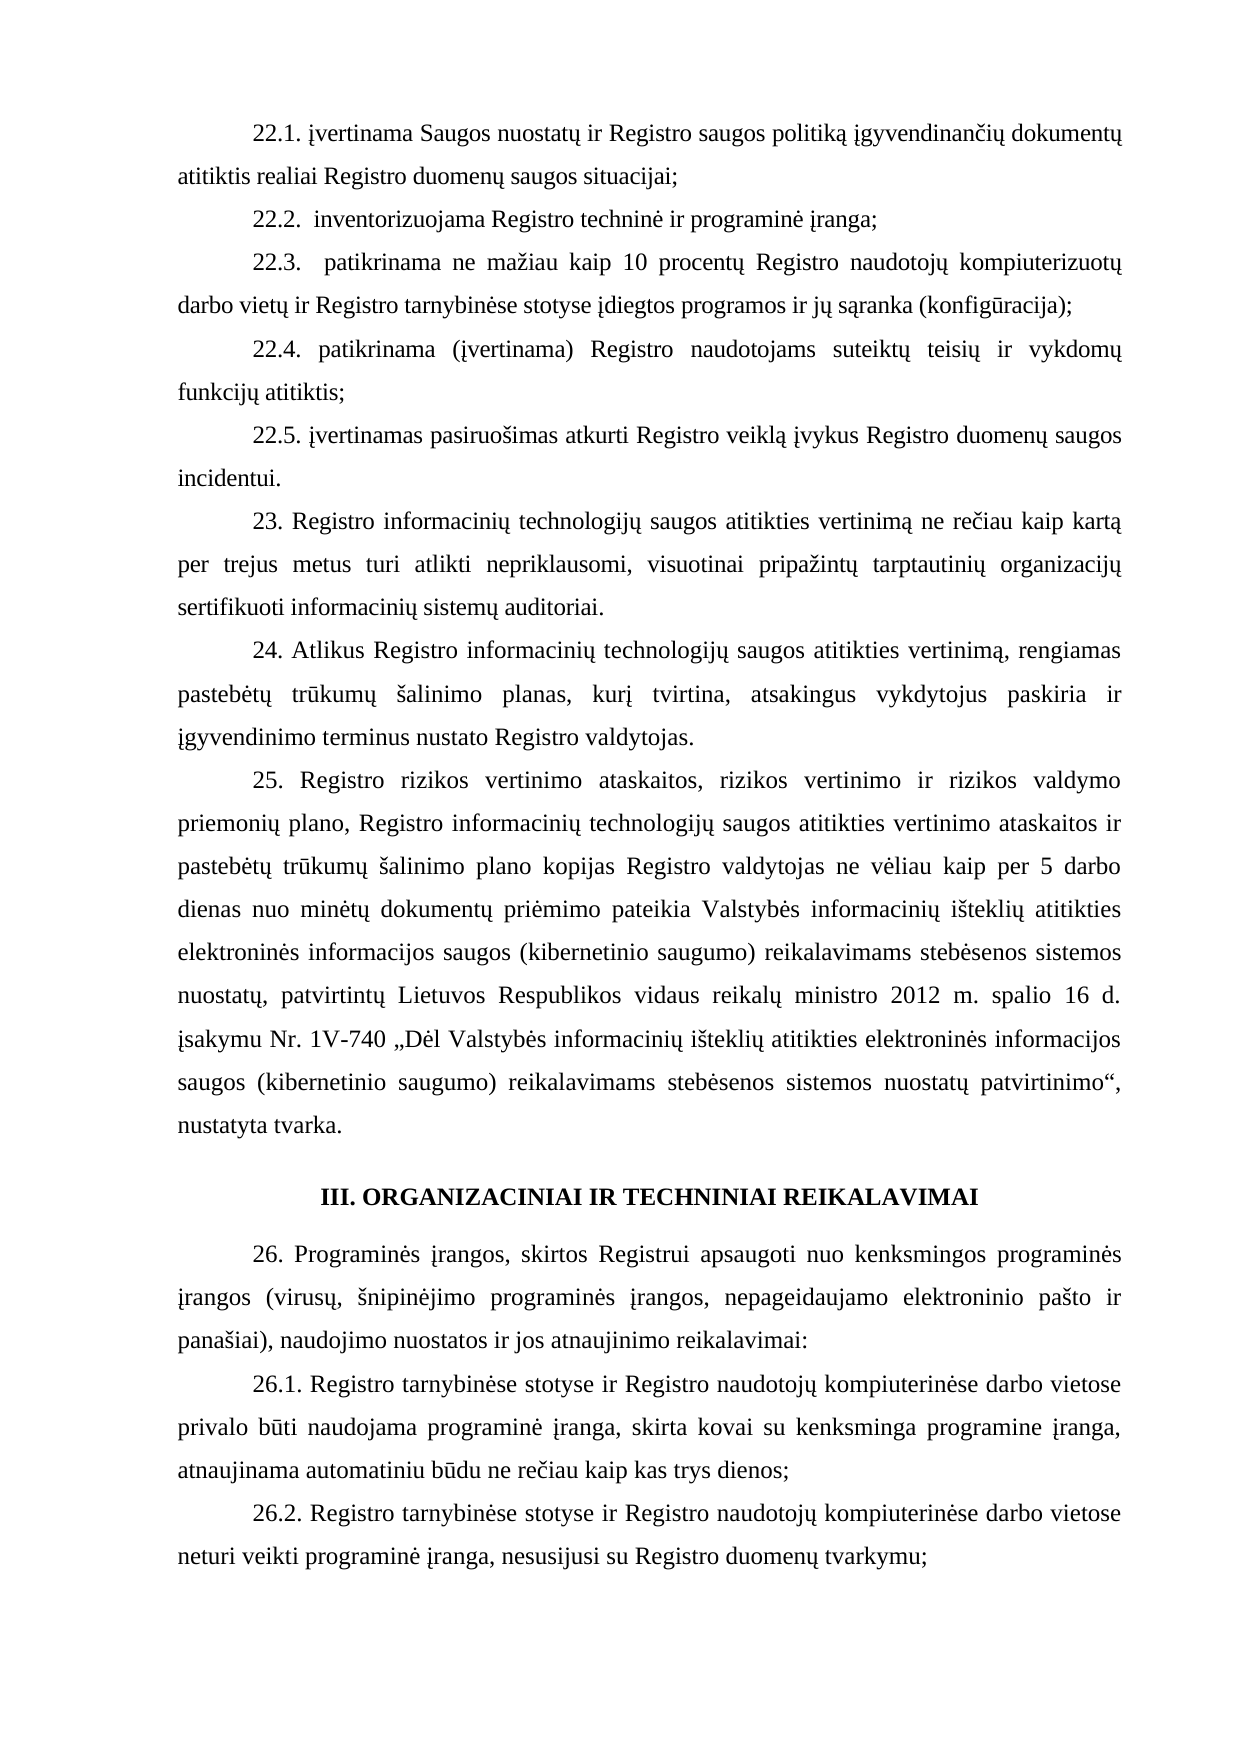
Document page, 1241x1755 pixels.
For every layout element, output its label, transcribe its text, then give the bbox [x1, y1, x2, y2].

text 22.5. įvertinamas pasiruošimas atkurti Registro veiklą įvykus Registro duomenų saugos incidentui. [177, 420, 1122, 492]
text 26.2. Registro tarnybinėse stotyse ir Registro naudotojų kompiuterinėse darbo vietose neturi veikti programinė įranga, nesusijusi su Registro duomenų tvarkymu; [177, 1498, 1122, 1570]
text 26.1. Registro tarnybinėse stotyse ir Registro naudotojų kompiuterinėse darbo vietose privalo būti naudojama programinė įranga, skirta kovai su kenksminga programine įranga, atnaujinama automatiniu būdu ne rečiau kaip kas trys dienos; [177, 1369, 1122, 1484]
text 22.3. patikrinama ne mažiau kaip 10 procentų Registro naudotojų kompiuterizuotų darbo vietų ir Registro tarnybinėse stotyse įdiegtos programos ir jų sąranka (konfigūracija); [177, 247, 1122, 319]
text 25. Registro rizikos vertinimo ataskaitos, rizikos vertinimo ir rizikos valdymo priemonių plano, Registro informacinių technologijų saugos atitikties vertinimo ataskaitos ir pastebėtų trūkumų šalinimo plano kopijas Registro valdytojas ne vėliau kaip per 5 darbo dienas nuo minėtų dokumentų priėmimo pateikia Valstybės informacinių išteklių atitikties elektroninės informacijos saugos (kibernetinio saugumo) reikalavimams stebėsenos sistemos nuostatų, patvirtintų Lietuvos Respublikos vidaus reikalų ministro 2012 m. spalio 16 d. įsakymu Nr. 1V-740 „Dėl Valstybės informacinių išteklių atitikties elektroninės informacijos saugos (kibernetinio saugumo) reikalavimams stebėsenos sistemos nuostatų patvirtinimo“, nustatyta tvarka. [177, 765, 1122, 1139]
text 22.4. patikrinama (įvertinama) Registro naudotojams suteiktų teisių ir vykdomų funkcijų atitiktis; [177, 334, 1122, 406]
text 22.1. įvertinama Saugos nuostatų ir Registro saugos politiką įgyvendinančių dokumentų atitiktis realiai Registro duomenų saugos situacijai; [177, 118, 1122, 190]
text 24. Atlikus Registro informacinių technologijų saugos atitikties vertinimą, rengiamas pastebėtų trūkumų šalinimo planas, kurį tvirtina, atsakingus vykdytojus paskiria ir įgyvendinimo terminus nustato Registro valdytojas. [177, 636, 1122, 751]
text 22.2. inventorizuojama Registro techninė ir programinė įranga; [177, 204, 1122, 233]
text 26. Programinės įrangos, skirtos Registrui apsaugoti nuo kenksmingos programinės įrangos (virusų, šnipinėjimo programinės įrangos, nepageidaujamo elektroninio pašto ir panašiai), naudojimo nuostatos ir jos atnaujinimo reikalavimai: [177, 1239, 1122, 1354]
text III. ORGANIZACINIAI IR TECHNINIAI REIKALAVIMAI [177, 1182, 1122, 1211]
text 23. Registro informacinių technologijų saugos atitikties vertinimą ne rečiau kaip kartą per trejus metus turi atlikti nepriklausomi, visuotinai pripažintų tarptautinių organizacijų sertifikuoti informacinių sistemų auditoriai. [177, 506, 1122, 621]
